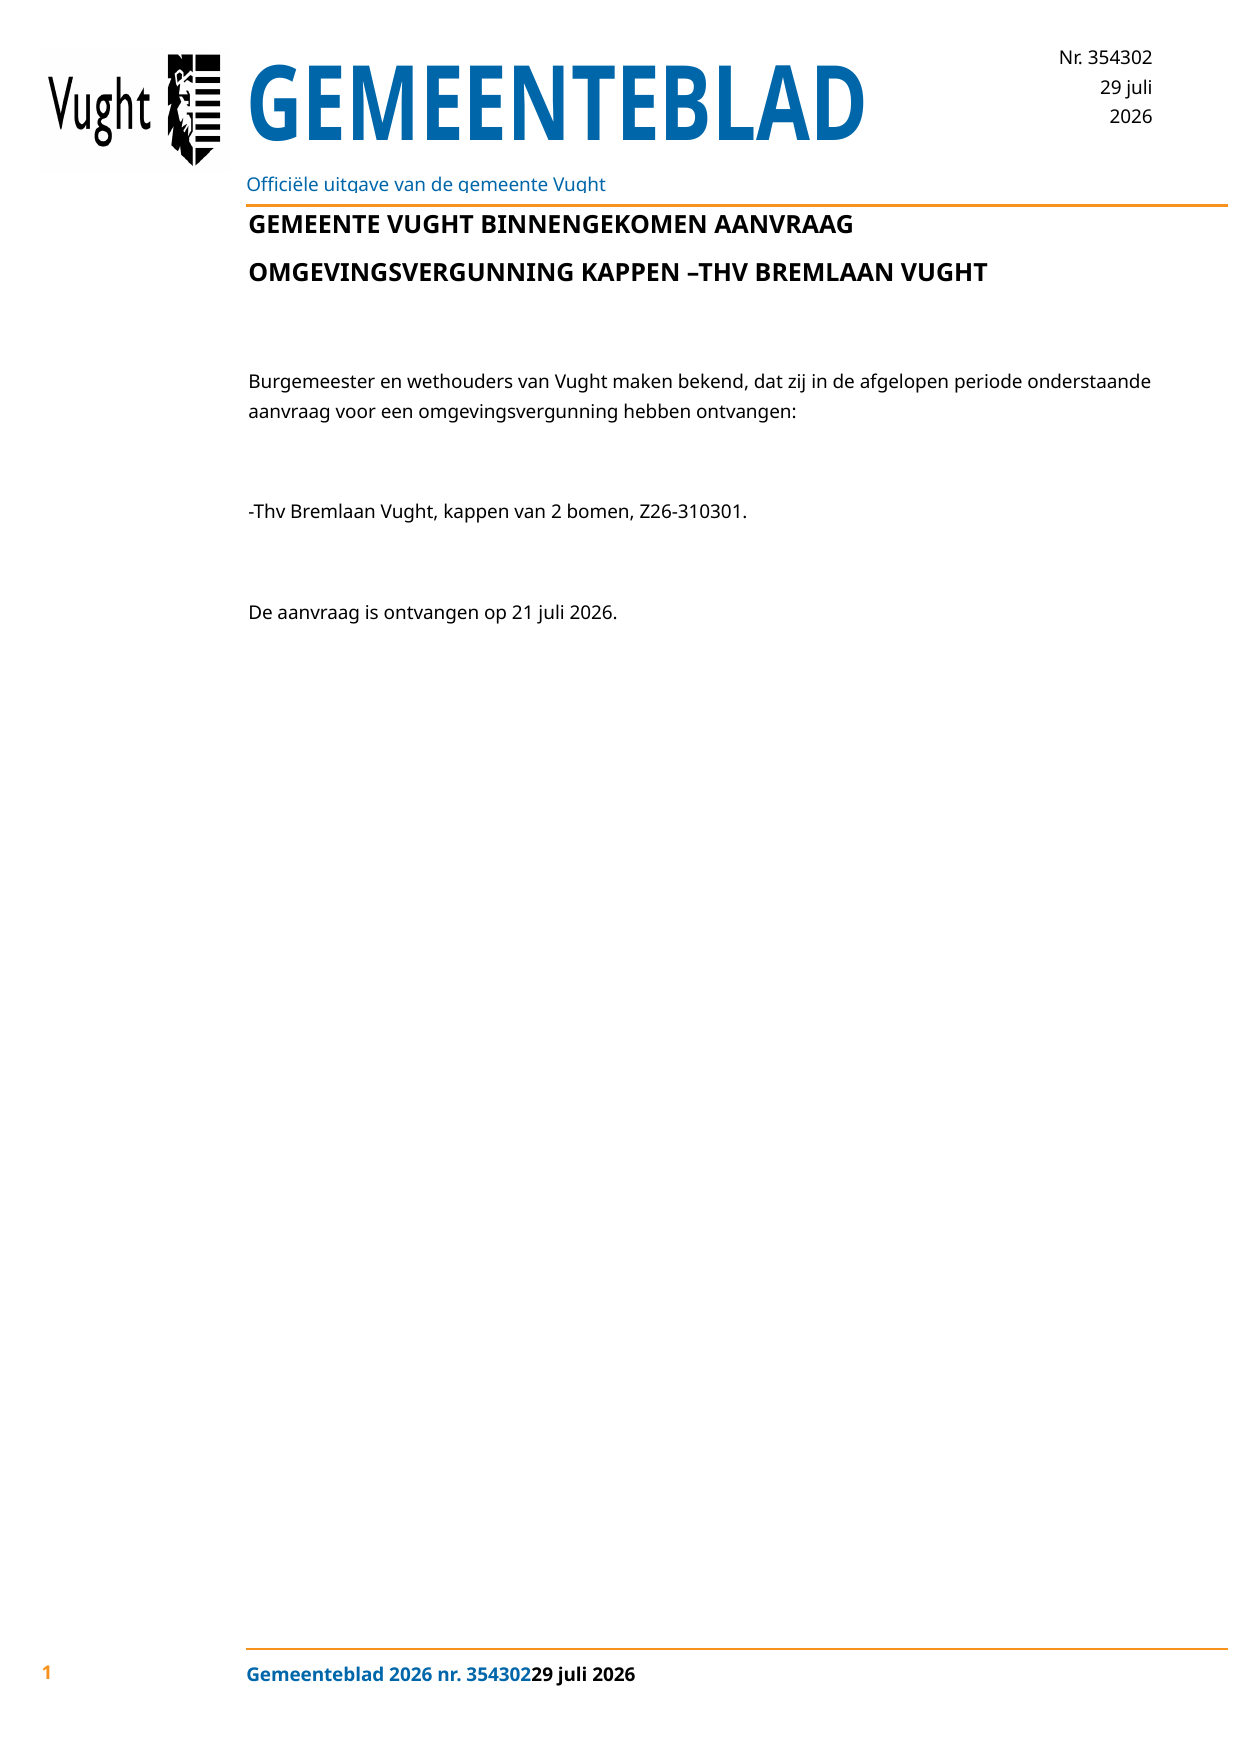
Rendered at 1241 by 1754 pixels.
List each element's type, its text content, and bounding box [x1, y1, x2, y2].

picture [41, 47, 231, 172]
text -Thv Bremlaan Vught, kappen van 2 bomen, Z26-310301. [248, 499, 1152, 524]
text De aanvraag is ontvangen op 21 juli 2026. [248, 599, 1152, 625]
text Burgemeester en wethouders van Vught maken bekend, dat zij in de afgelopen periode onderstaande aanvraag voor een omgevingsvergunning hebben ontvangen: [248, 368, 1152, 424]
text GEMEENTE VUGHT BINNENGEKOMEN AANVRAAG OMGEVINGSVERGUNNING KAPPEN –THV BREMLAAN VUGHT [248, 207, 1152, 288]
